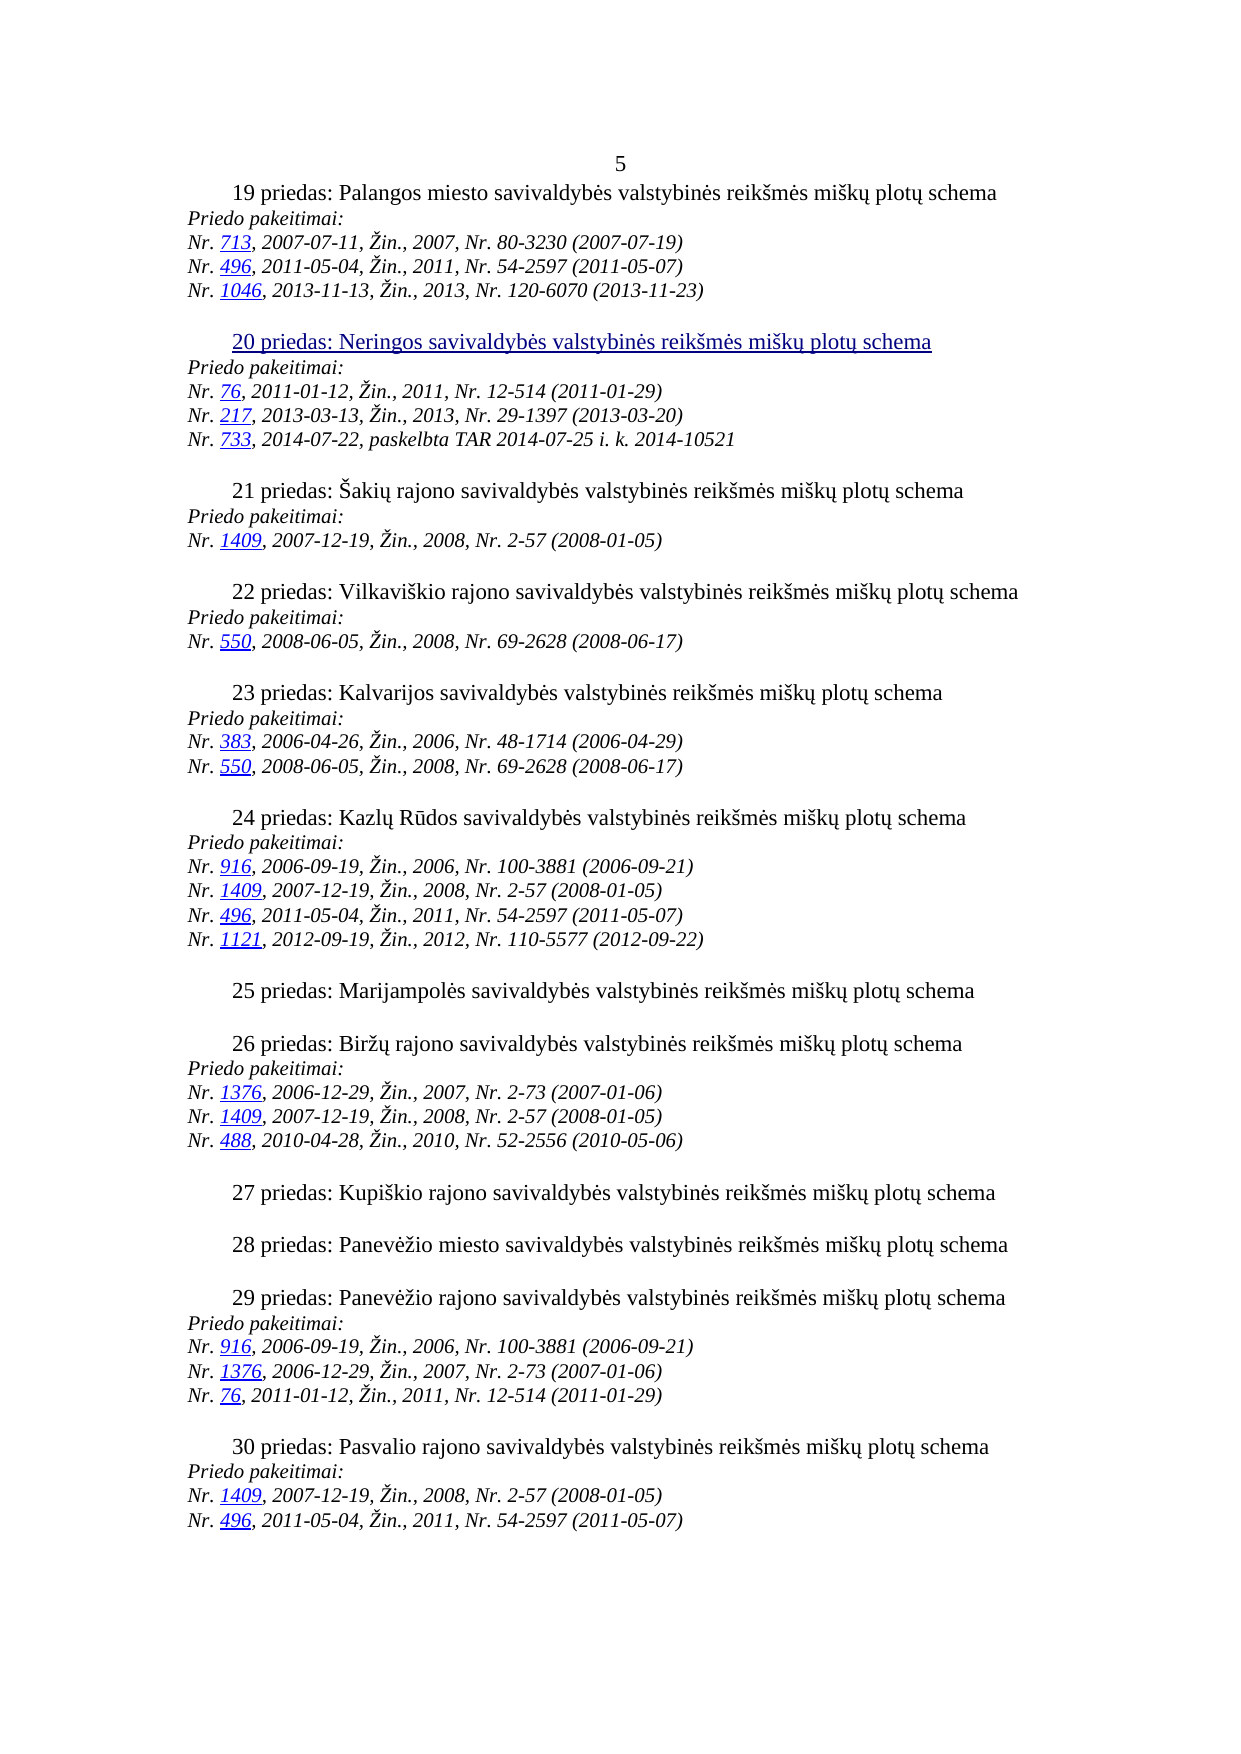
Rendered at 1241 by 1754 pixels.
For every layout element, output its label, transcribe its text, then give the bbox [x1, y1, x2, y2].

text Priedo pakeitimai: [187, 504, 1053, 528]
text Priedo pakeitimai: [187, 604, 1053, 629]
text Nr. 1121, 2012-09-19, Žin., 2012, Nr. 110-5577 (2012-09-22) [187, 927, 1053, 951]
text 28 priedas: Panevėžio miesto savivaldybės valstybinės reikšmės miškų plotų schema [187, 1231, 1053, 1258]
text Nr. 550, 2008-06-05, Žin., 2008, Nr. 69-2628 (2008-06-17) [187, 629, 1053, 653]
text Priedo pakeitimai: [187, 355, 1053, 379]
text Priedo pakeitimai: [187, 206, 1053, 230]
text 21 priedas: Šakių rajono savivaldybės valstybinės reikšmės miškų plotų schema [187, 477, 1053, 504]
text Nr. 1409, 2007-12-19, Žin., 2008, Nr. 2-57 (2008-01-05) [187, 1104, 1053, 1128]
text Nr. 496, 2011-05-04, Žin., 2011, Nr. 54-2597 (2011-05-07) [187, 902, 1053, 927]
text Priedo pakeitimai: [187, 1310, 1053, 1334]
text Nr. 916, 2006-09-19, Žin., 2006, Nr. 100-3881 (2006-09-21) [187, 1334, 1142, 1358]
text Nr. 1046, 2013-11-13, Žin., 2013, Nr. 120-6070 (2013-11-23) [187, 278, 1053, 302]
text Priedo pakeitimai: [187, 705, 1053, 729]
text 29 priedas: Panevėžio rajono savivaldybės valstybinės reikšmės miškų plotų schema [187, 1284, 1053, 1310]
text Nr. 496, 2011-05-04, Žin., 2011, Nr. 54-2597 (2011-05-07) [187, 1507, 1053, 1532]
text 25 priedas: Marijampolės savivaldybės valstybinės reikšmės miškų plotų schema [187, 977, 1053, 1003]
text 27 priedas: Kupiškio rajono savivaldybės valstybinės reikšmės miškų plotų schema [187, 1179, 1053, 1205]
text 23 priedas: Kalvarijos savivaldybės valstybinės reikšmės miškų plotų schema [187, 679, 1053, 705]
text 20 priedas: Neringos savivaldybės valstybinės reikšmės miškų plotų schema [187, 328, 1053, 355]
text Nr. 713, 2007-07-11, Žin., 2007, Nr. 80-3230 (2007-07-19) [187, 230, 1127, 254]
text Nr. 1409, 2007-12-19, Žin., 2008, Nr. 2-57 (2008-01-05) [187, 1483, 1053, 1507]
text Nr. 916, 2006-09-19, Žin., 2006, Nr. 100-3881 (2006-09-21) [187, 854, 1142, 878]
text Nr. 1409, 2007-12-19, Žin., 2008, Nr. 2-57 (2008-01-05) [187, 878, 1053, 902]
text Nr. 1409, 2007-12-19, Žin., 2008, Nr. 2-57 (2008-01-05) [187, 528, 1053, 552]
text 22 priedas: Vilkaviškio rajono savivaldybės valstybinės reikšmės miškų plotų schema [187, 578, 1053, 604]
text Nr. 217, 2013-03-13, Žin., 2013, Nr. 29-1397 (2013-03-20) [187, 403, 1053, 427]
text Nr. 1376, 2006-12-29, Žin., 2007, Nr. 2-73 (2007-01-06) [187, 1080, 1112, 1104]
text Nr. 76, 2011-01-12, Žin., 2011, Nr. 12-514 (2011-01-29) [187, 379, 1053, 403]
text Priedo pakeitimai: [187, 830, 1053, 854]
text 30 priedas: Pasvalio rajono savivaldybės valstybinės reikšmės miškų plotų schema [187, 1433, 1053, 1459]
text 24 priedas: Kazlų Rūdos savivaldybės valstybinės reikšmės miškų plotų schema [187, 804, 1053, 830]
text 19 priedas: Palangos miesto savivaldybės valstybinės reikšmės miškų plotų schema [187, 179, 1053, 206]
text 26 priedas: Biržų rajono savivaldybės valstybinės reikšmės miškų plotų schema [187, 1030, 1053, 1056]
text Nr. 733, 2014-07-22, paskelbta TAR 2014-07-25 i. k. 2014-10521 [187, 427, 1053, 451]
text Nr. 550, 2008-06-05, Žin., 2008, Nr. 69-2628 (2008-06-17) [187, 753, 1053, 778]
text Nr. 1376, 2006-12-29, Žin., 2007, Nr. 2-73 (2007-01-06) [187, 1358, 1112, 1383]
text Nr. 496, 2011-05-04, Žin., 2011, Nr. 54-2597 (2011-05-07) [187, 254, 1053, 278]
text Nr. 76, 2011-01-12, Žin., 2011, Nr. 12-514 (2011-01-29) [187, 1383, 1053, 1407]
text Priedo pakeitimai: [187, 1056, 1053, 1080]
text Nr. 488, 2010-04-28, Žin., 2010, Nr. 52-2556 (2010-05-06) [187, 1128, 1053, 1152]
text Priedo pakeitimai: [187, 1459, 1053, 1483]
text Nr. 383, 2006-04-26, Žin., 2006, Nr. 48-1714 (2006-04-29) [187, 729, 1127, 753]
